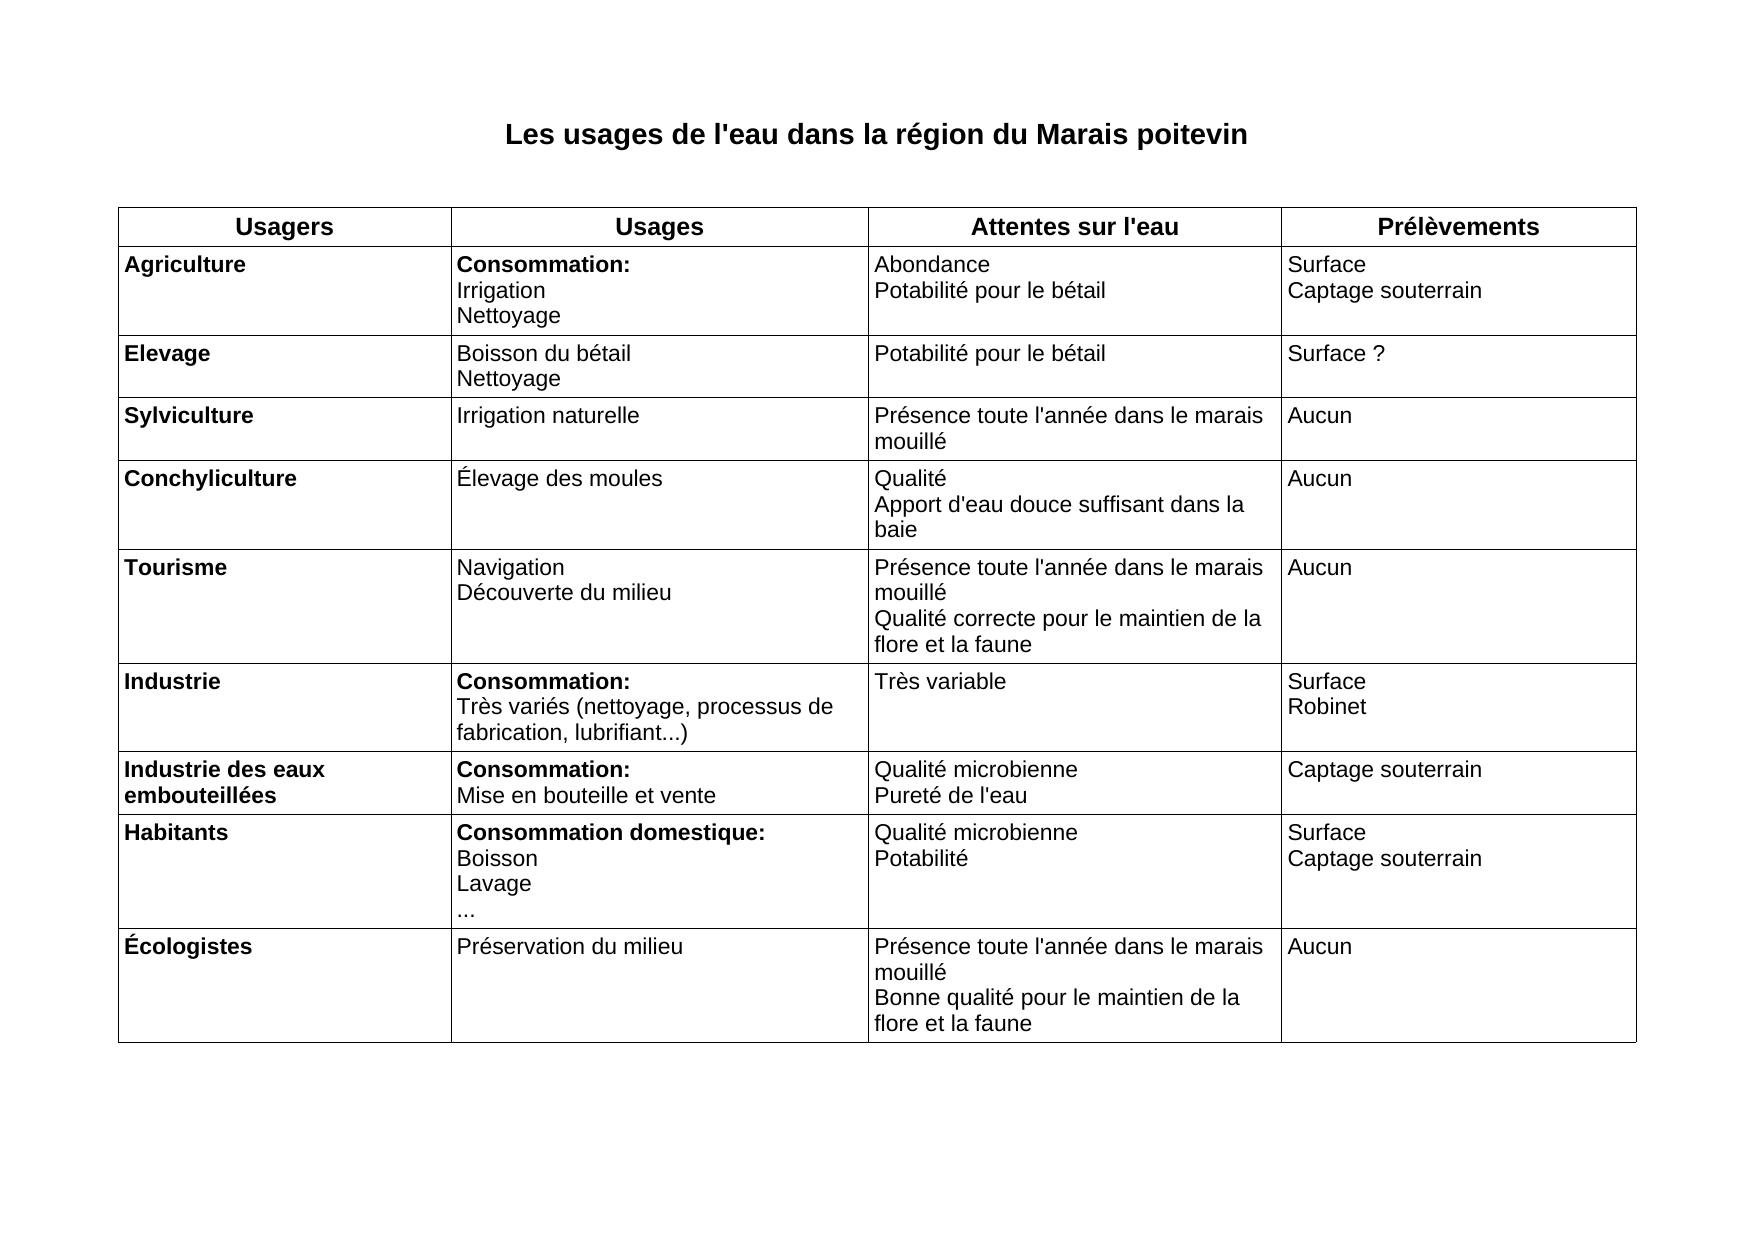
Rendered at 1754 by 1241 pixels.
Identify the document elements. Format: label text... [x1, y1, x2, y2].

table_cell Qualité microbienne Potabilité [869, 815, 1281, 928]
table_cell Industrie des eaux embouteillées [119, 752, 451, 814]
table_cell Boisson du bétail Nettoyage [452, 336, 868, 397]
table_cell Très variable [869, 664, 1281, 751]
table_cell Conchyliculture [119, 461, 451, 548]
table_cell Industrie [119, 664, 451, 751]
table_cell Agriculture [119, 247, 451, 334]
table_cell Qualité microbienne Pureté de l'eau [869, 752, 1281, 814]
table_header Usages [452, 208, 868, 246]
table_cell Tourisme [119, 550, 451, 663]
table_cell Captage souterrain [1282, 752, 1636, 814]
table_cell Surface Captage souterrain [1282, 815, 1636, 928]
text Les usages de l'eau dans la région du Marais poitevin [118, 118, 1636, 151]
table_cell Consommation: Mise en bouteille et vente [452, 752, 868, 814]
table_cell Consommation: Irrigation Nettoyage [452, 247, 868, 334]
table_cell Irrigation naturelle [452, 398, 868, 460]
table_header Usagers [119, 208, 451, 246]
table_cell Habitants [119, 815, 451, 928]
table_cell Préservation du milieu [452, 929, 868, 1042]
table_cell Consommation domestique: Boisson Lavage ... [452, 815, 868, 928]
table_cell Consommation: Très variés (nettoyage, processus de fabrication, lubrifiant...) [452, 664, 868, 751]
table_cell Qualité Apport d'eau douce suffisant dans la baie [869, 461, 1281, 548]
table_cell Elevage [119, 336, 451, 397]
table_cell Présence toute l'année dans le marais mouillé [869, 398, 1281, 460]
table_cell Navigation Découverte du milieu [452, 550, 868, 663]
table_cell Sylviculture [119, 398, 451, 460]
table_cell Surface Robinet [1282, 664, 1636, 751]
table_header Attentes sur l'eau [869, 208, 1281, 246]
table_cell Présence toute l'année dans le marais mouillé Bonne qualité pour le maintien de la flore et la faune [869, 929, 1281, 1042]
table_cell Surface ? [1282, 336, 1636, 397]
table_cell Aucun [1282, 929, 1636, 1042]
table_cell Aucun [1282, 398, 1636, 460]
table_cell Surface Captage souterrain [1282, 247, 1636, 334]
table_cell Potabilité pour le bétail [869, 336, 1281, 397]
table_cell Élevage des moules [452, 461, 868, 548]
table_cell Aucun [1282, 461, 1636, 548]
table_cell Aucun [1282, 550, 1636, 663]
table_cell Écologistes [119, 929, 451, 1042]
table_header Prélèvements [1282, 208, 1636, 246]
table_cell Présence toute l'année dans le marais mouillé Qualité correcte pour le maintien de la flore et la faune [869, 550, 1281, 663]
table_cell Abondance Potabilité pour le bétail [869, 247, 1281, 334]
